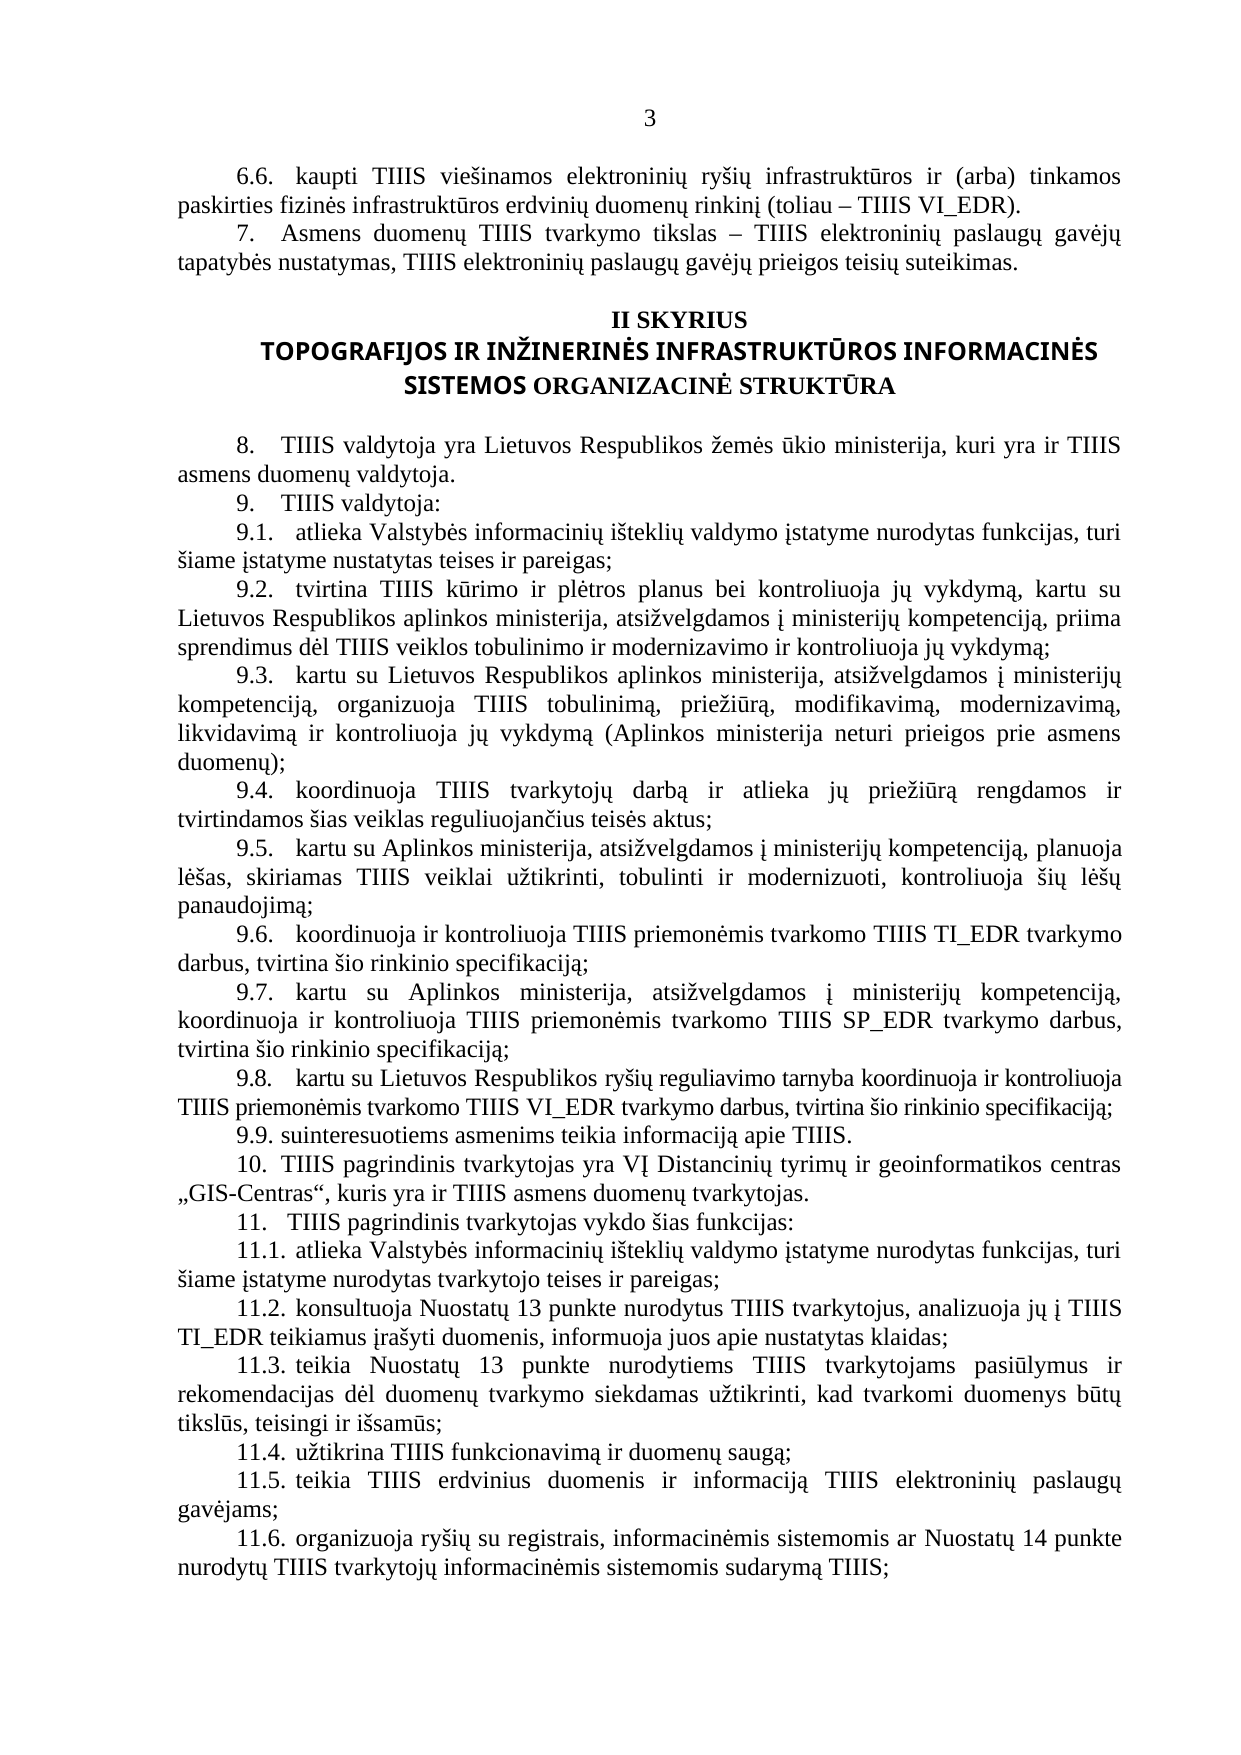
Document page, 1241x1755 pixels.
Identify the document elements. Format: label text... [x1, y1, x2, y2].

text 11.3. teikia Nuostatų 13 punkte nurodytiems TIIIS tvarkytojams pasiūlymus ir rekomendacijas dėl duomenų tvarkymo siekdamas užtikrinti, kad tvarkomi duomenys būtų tikslūs, teisingi ir išsamūs; [177, 1350, 1122, 1437]
text 11.2. konsultuoja Nuostatų 13 punkte nurodytus TIIIS tvarkytojus, analizuoja jų į TIIIS TI_EDR teikiamus įrašyti duomenis, informuoja juos apie nustatytas klaidas; [177, 1293, 1122, 1350]
text 9.7. kartu su Aplinkos ministerija, atsižvelgdamos į ministerijų kompetenciją, koordinuoja ir kontroliuoja TIIIS priemonėmis tvarkomo TIIIS SP_EDR tvarkymo darbus, tvirtina šio rinkinio specifikaciją; [177, 977, 1122, 1063]
text 9.9. suinteresuotiems asmenims teikia informaciją apie TIIIS. [177, 1120, 1122, 1149]
text 9.4. koordinuoja TIIIS tvarkytojų darbą ir atlieka jų priežiūrą rengdamos ir tvirtindamos šias veiklas reguliuojančius teisės aktus; [177, 775, 1122, 833]
text 11.6. organizuoja ryšių su registrais, informacinėmis sistemomis ar Nuostatų 14 punkte nurodytų TIIIS tvarkytojų informacinėmis sistemomis sudarymą TIIIS; [177, 1523, 1122, 1580]
text 11.5. teikia TIIIS erdvinius duomenis ir informaciją TIIIS elektroninių paslaugų gavėjams; [177, 1465, 1122, 1523]
text 6.6. kaupti TIIIS viešinamos elektroninių ryšių infrastruktūros ir (arba) tinkamos paskirties fizinės infrastruktūros erdvinių duomenų rinkinį (toliau – TIIIS VI_EDR). [177, 161, 1122, 218]
text 9.8. kartu su Lietuvos Respublikos ryšių reguliavimo tarnyba koordinuoja ir kontroliuoja TIIIS priemonėmis tvarkomo TIIIS VI_EDR tvarkymo darbus, tvirtina šio rinkinio specifikaciją; [177, 1063, 1122, 1120]
text 10. TIIIS pagrindinis tvarkytojas yra VĮ Distancinių tyrimų ir geoinformatikos centras „GIS-Centras“, kuris yra ir TIIIS asmens duomenų tvarkytojas. [177, 1149, 1122, 1207]
text 9.6. koordinuoja ir kontroliuoja TIIIS priemonėmis tvarkomo TIIIS TI_EDR tvarkymo darbus, tvirtina šio rinkinio specifikaciją; [177, 919, 1122, 977]
text 9.2. tvirtina TIIIS kūrimo ir plėtros planus bei kontroliuoja jų vykdymą, kartu su Lietuvos Respublikos aplinkos ministerija, atsižvelgdamos į ministerijų kompetenciją, priima sprendimus dėl TIIIS veiklos tobulinimo ir modernizavimo ir kontroliuoja jų vykdymą; [177, 574, 1122, 660]
text 9.1. atlieka Valstybės informacinių išteklių valdymo įstatyme nurodytas funkcijas, turi šiame įstatyme nustatytas teises ir pareigas; [177, 517, 1122, 574]
text 11. TIIIS pagrindinis tvarkytojas vykdo šias funkcijas: [177, 1207, 1122, 1235]
text 9.3. kartu su Lietuvos Respublikos aplinkos ministerija, atsižvelgdamos į ministerijų kompetenciją, organizuoja TIIIS tobulinimą, priežiūrą, modifikavimą, modernizavimą, likvidavimą ir kontroliuoja jų vykdymą (Aplinkos ministerija neturi prieigos prie asmens duomenų); [177, 660, 1122, 775]
text 11.1. atlieka Valstybės informacinių išteklių valdymo įstatyme nurodytas funkcijas, turi šiame įstatyme nurodytas tvarkytojo teises ir pareigas; [177, 1235, 1122, 1293]
text 9.5. kartu su Aplinkos ministerija, atsižvelgdamos į ministerijų kompetenciją, planuoja lėšas, skiriamas TIIIS veiklai užtikrinti, tobulinti ir modernizuoti, kontroliuoja šių lėšų panaudojimą; [177, 833, 1122, 919]
text 9. TIIIS valdytoja: [177, 488, 1122, 517]
text II SKYRIUS [177, 305, 1122, 333]
text topografiJOS ir INŽINERINĖS INFRASTRUKTŪROS INFORMACINĖS sistemos ORGANIZACINĖ STRUKTŪRA [177, 333, 1122, 402]
text 11.4. užtikrina TIIIS funkcionavimą ir duomenų saugą; [177, 1437, 1122, 1465]
text 7. Asmens duomenų TIIIS tvarkymo tikslas – TIIIS elektroninių paslaugų gavėjų tapatybės nustatymas, TIIIS elektroninių paslaugų gavėjų prieigos teisių suteikimas. [177, 218, 1122, 276]
text 8. TIIIS valdytoja yra Lietuvos Respublikos žemės ūkio ministerija, kuri yra ir TIIIS asmens duomenų valdytoja. [177, 430, 1122, 488]
